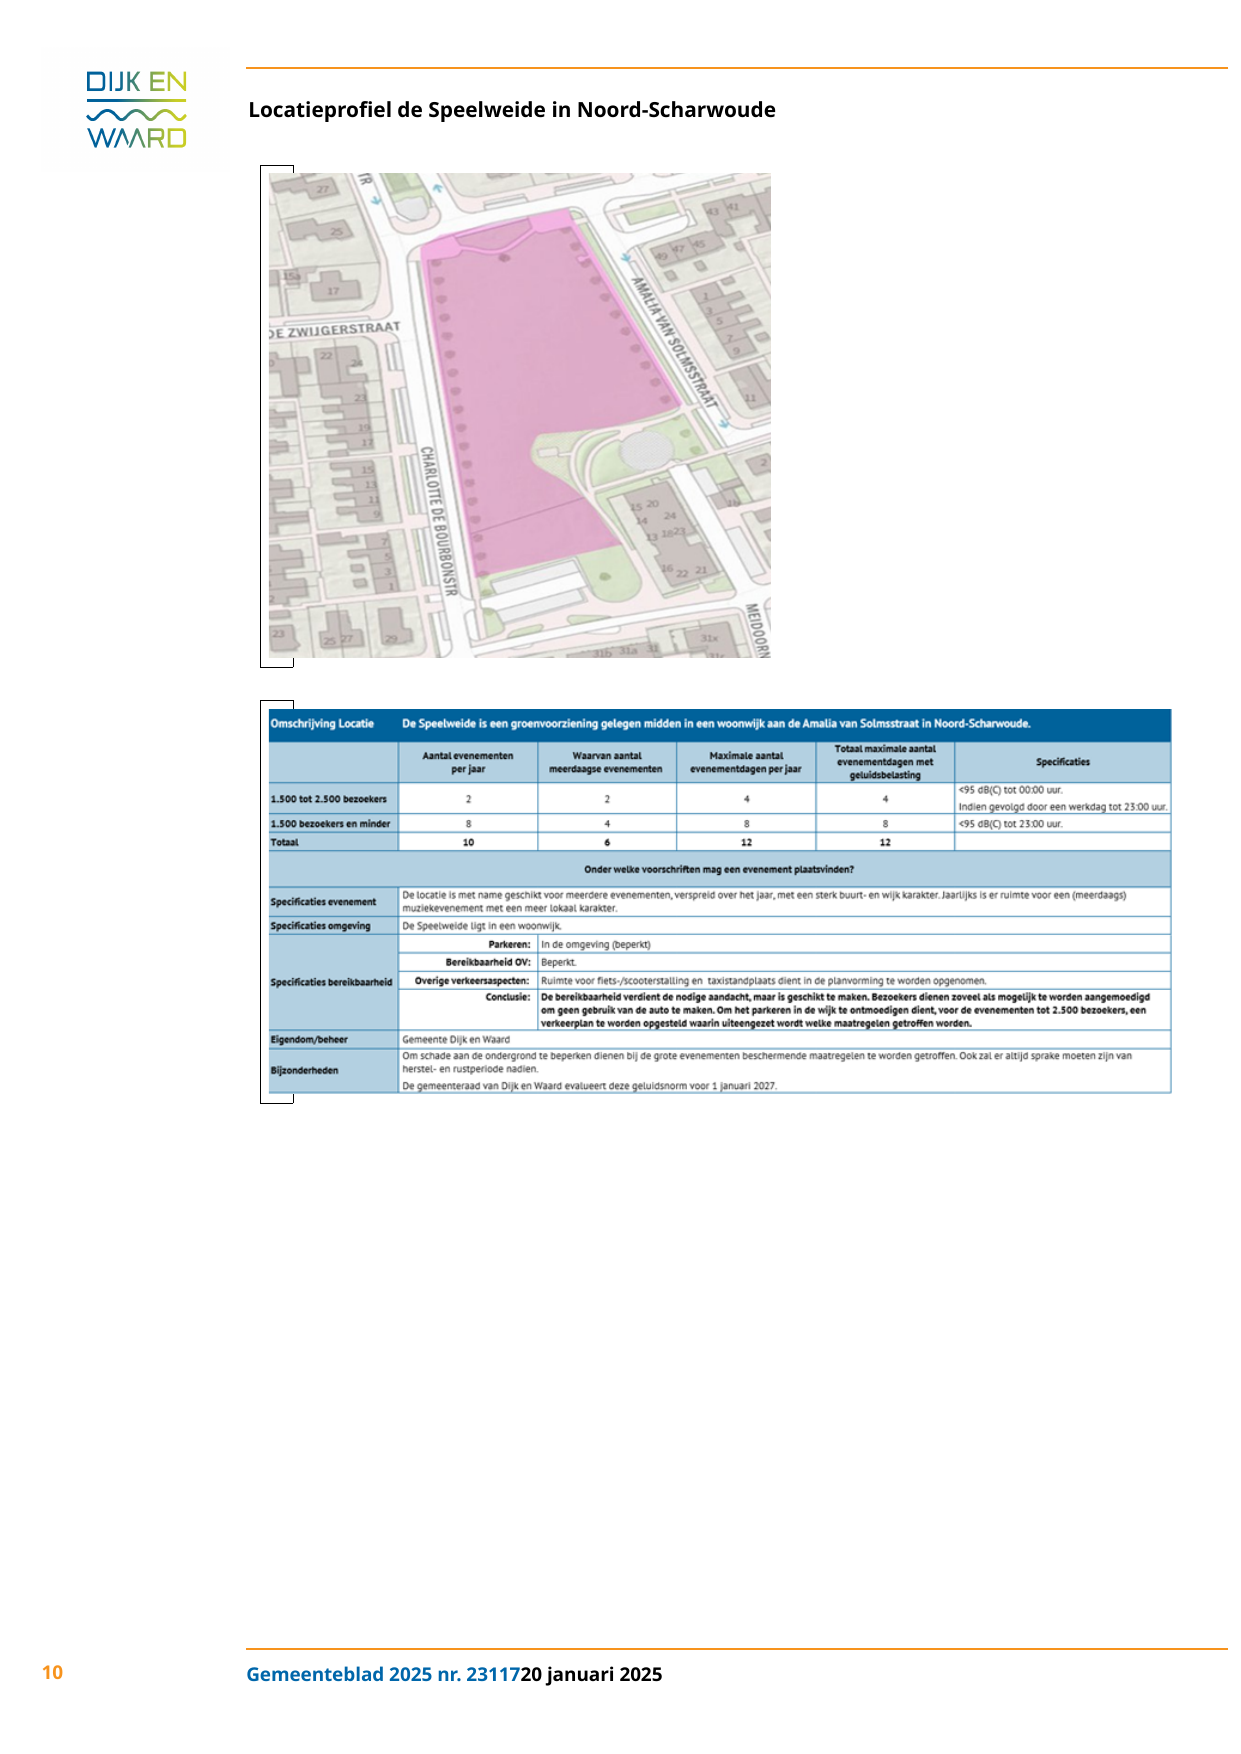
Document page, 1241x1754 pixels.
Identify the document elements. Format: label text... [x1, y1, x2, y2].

text Locatieprofiel de Speelweide in Noord-Scharwoude [248, 95, 1152, 123]
picture [41, 47, 231, 172]
picture [268, 173, 771, 658]
picture [268, 709, 1173, 1094]
